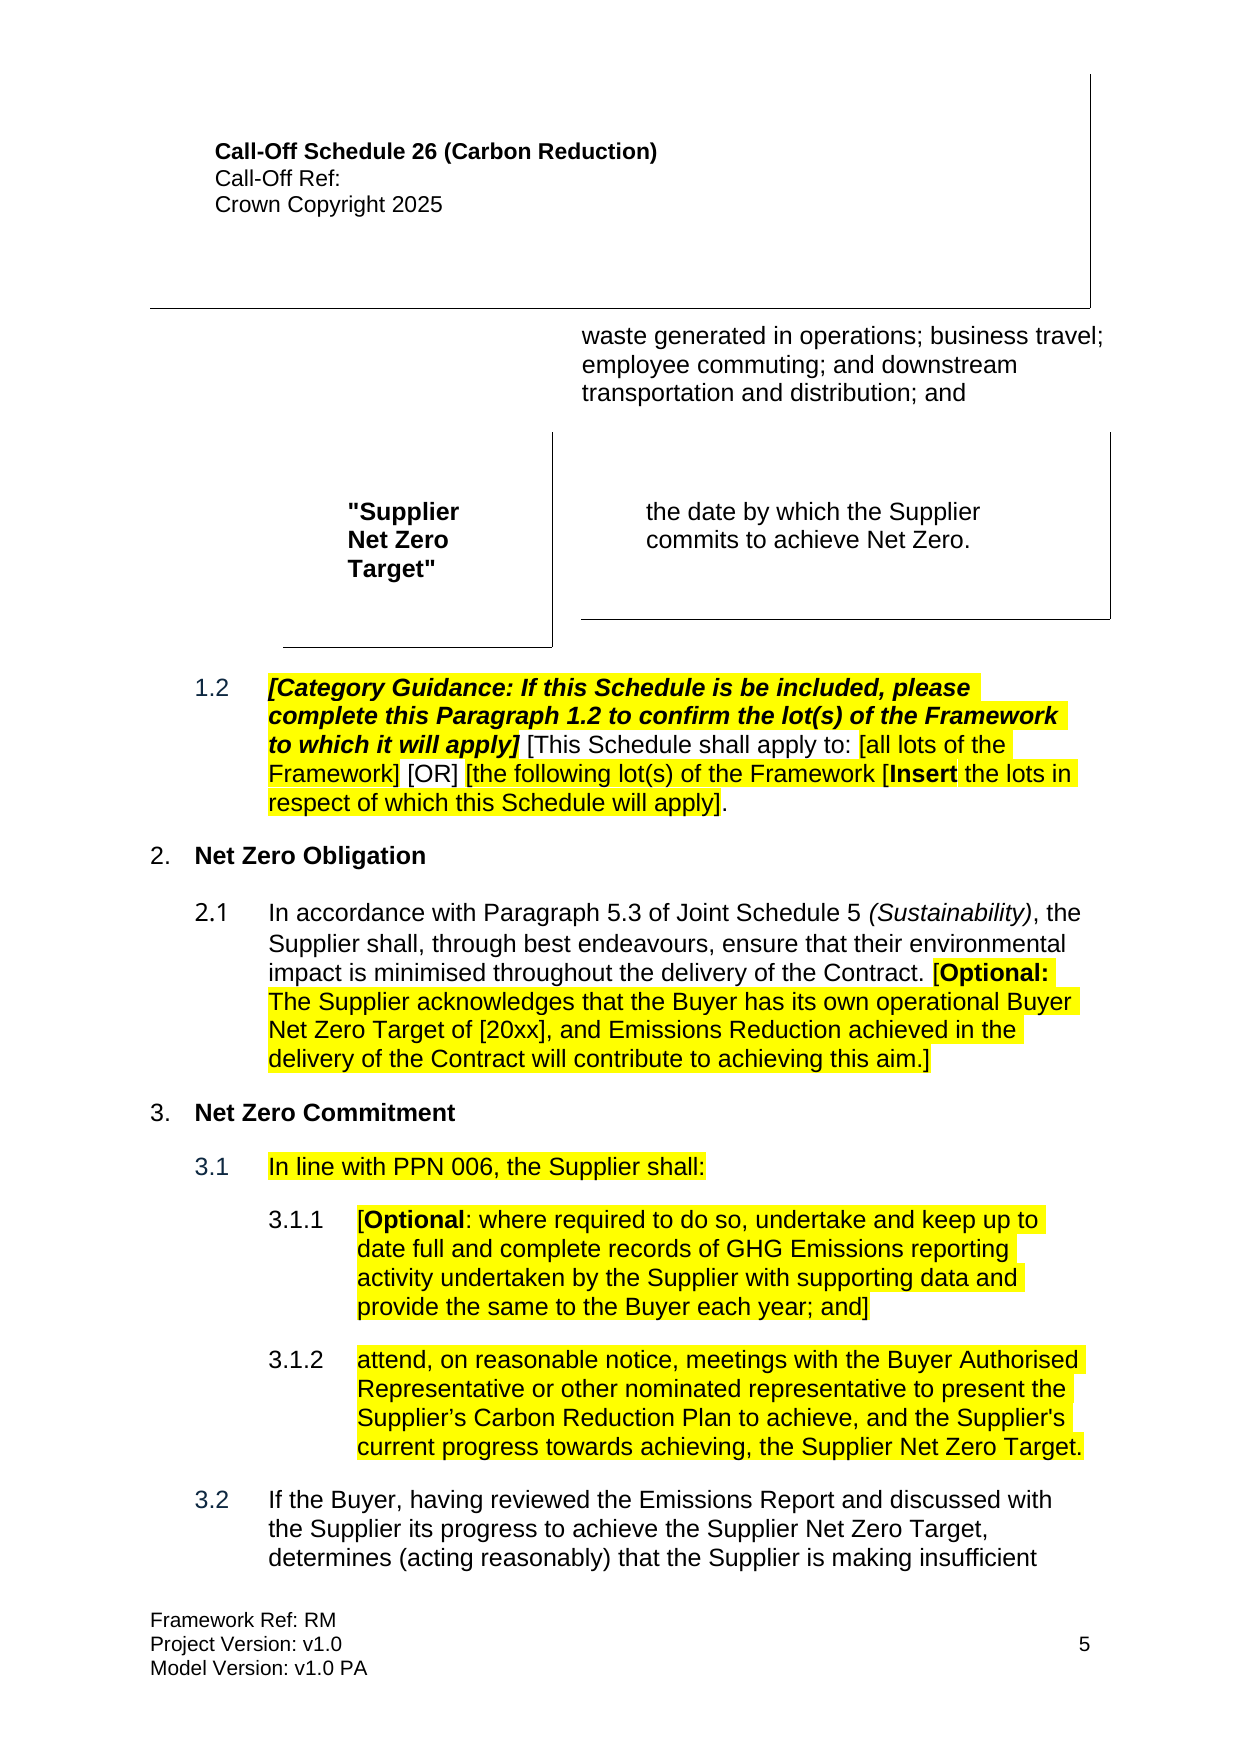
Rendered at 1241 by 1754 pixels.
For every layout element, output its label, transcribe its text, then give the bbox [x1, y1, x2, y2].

list attend, on reasonable notice, meetings with the Buyer Authorised Representative or other nominated representative to present the Supplier’s Carbon Reduction Plan to achieve, and the Supplier's current progress towards achieving, the Supplier Net Zero Target. [268, 1345, 1090, 1460]
table_cell waste generated in operations; business travel; employee commuting; and downstream transportation and distribution; and [564, 308, 1121, 419]
table_cell the date by which the Supplier commits to achieve Net Zero. [564, 420, 1121, 660]
list In accordance with Paragraph 5.3 of Joint Schedule 5 (Sustainability), the Supplier shall, through best endeavours, ensure that their environmental impact is minimised throughout the delivery of the Contract. [Optional: The Supplier acknowledges that the Buyer has its own operational Buyer Net Zero Target of [20xx], and Emissions Reduction achieved in the delivery of the Contract will contribute to achieving this aim.] [194, 895, 1090, 1073]
list If the Buyer, having reviewed the Emissions Report and discussed with the Supplier its progress to achieve the Supplier Net Zero Target, determines (acting reasonably) that the Supplier is making insufficient [194, 1485, 1090, 1572]
list Net Zero Commitment [150, 1098, 1090, 1127]
list [Optional: where required to do so, undertake and keep up to date full and complete records of GHG Emissions reporting activity undertaken by the Supplier with supporting data and provide the same to the Buyer each year; and] [268, 1205, 1090, 1320]
list In line with PPN 006, the Supplier shall: [194, 1152, 1090, 1180]
table_cell [283, 308, 563, 419]
list Net Zero Obligation [150, 841, 1090, 870]
table_cell "Supplier Net Zero Target" [283, 420, 563, 660]
list [Category Guidance: If this Schedule is be included, please complete this Paragraph 1.2 to confirm the lot(s) of the Framework to which it will apply] [This Schedule shall apply to: [all lots of the Framework] [OR] [the following lot(s) of the Framework [Insert the lots in respect of which this Schedule will apply]. [194, 672, 1090, 816]
